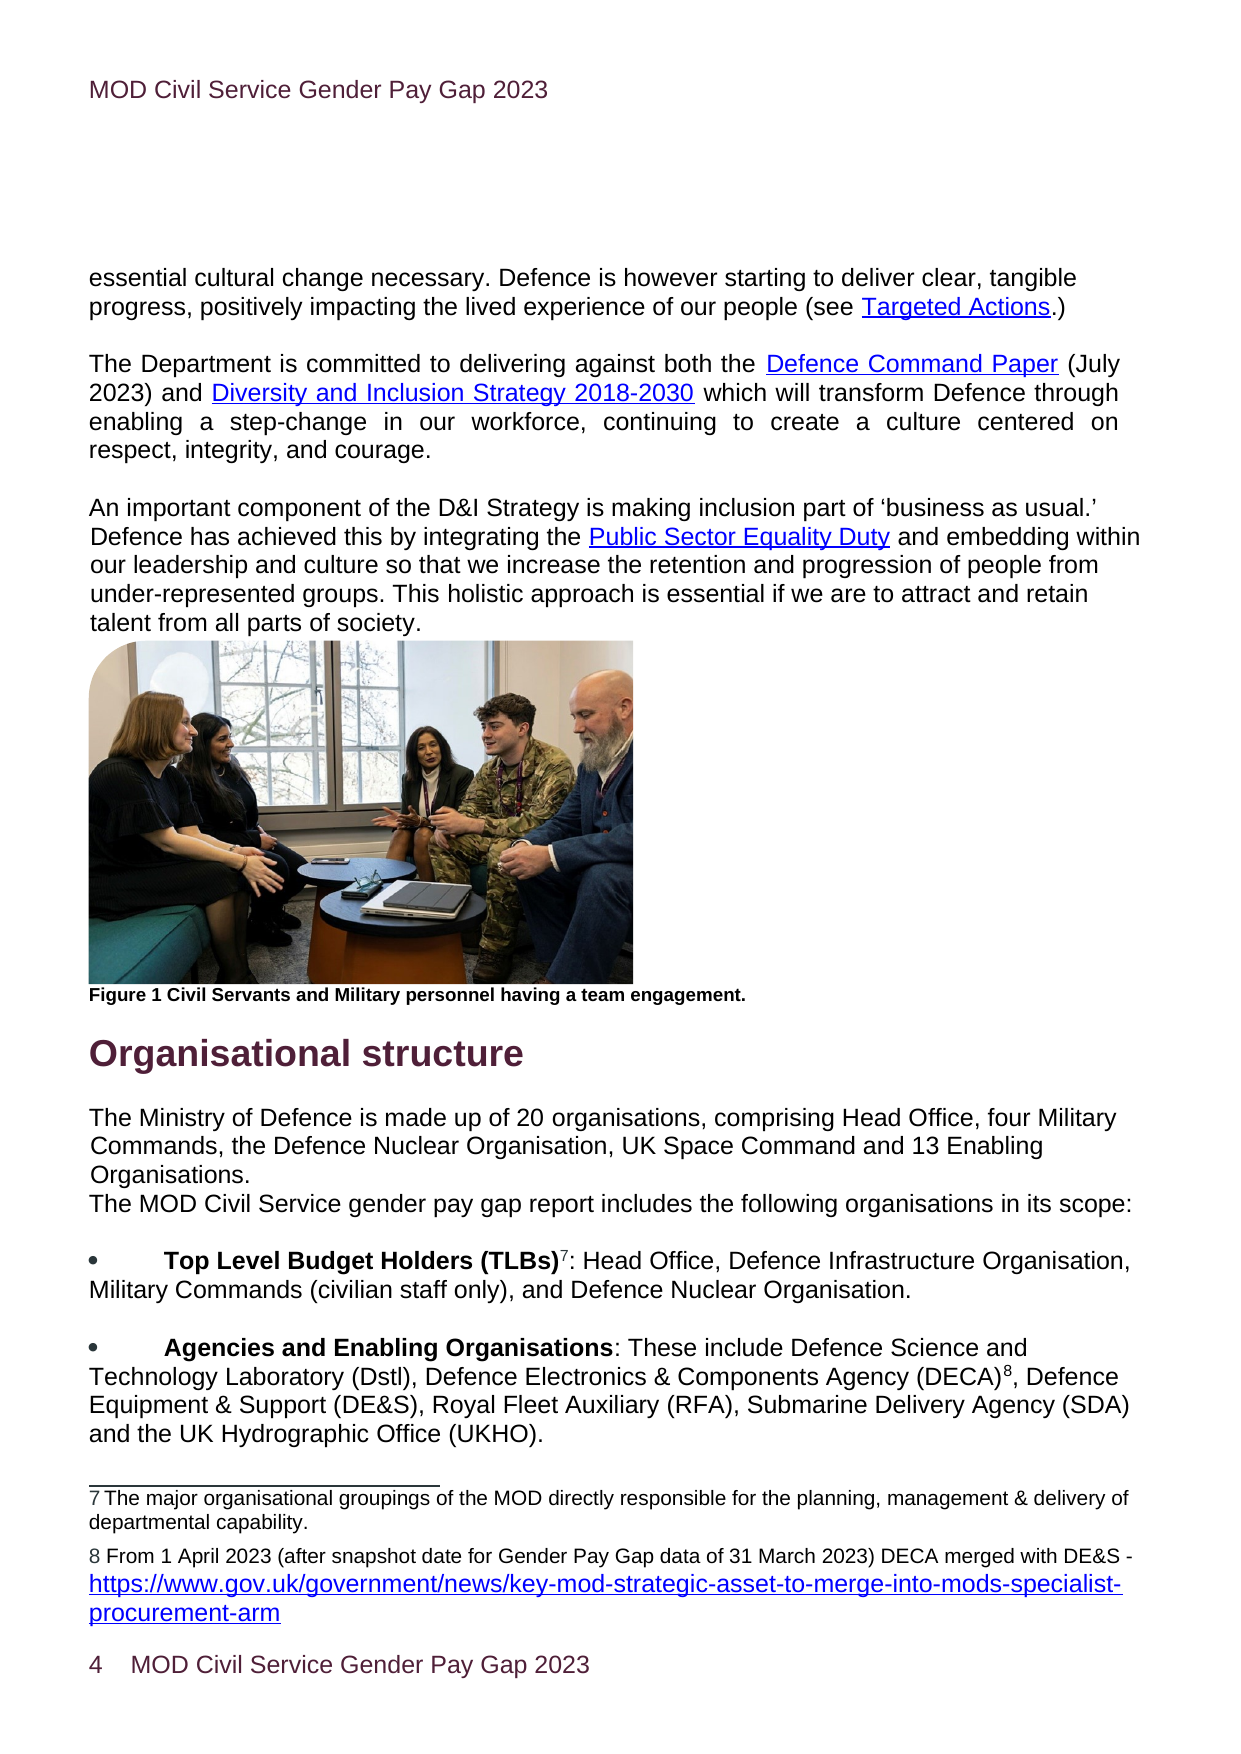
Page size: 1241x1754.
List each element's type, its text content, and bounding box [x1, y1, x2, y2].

text An important component of the D&I Strategy is making inclusion part of ‘business as usual.’ Defence has achieved this by integrating the Public Sector Equality Duty and embedding within our leadership and culture so that we increase the retention and progression of people from under-represented groups. This holistic approach is essential if we are to attract and retain talent from all parts of society. [89, 493, 1150, 637]
text The Ministry of Defence is made up of 20 organisations, comprising Head Office, four Military Commands, the Defence Nuclear Organisation, UK Space Command and 13 Enabling Organisations. [89, 1103, 1150, 1189]
list Agencies and Enabling Organisations: These include Defence Science and Technology Laboratory (Dstl), Defence Electronics & Components Agency (DECA), Defence Equipment & Support (DE&S), Royal Fleet Auxiliary (RFA), Submarine Delivery Agency (SDA) and the UK Hydrographic Office (UKHO). [89, 1333, 1150, 1448]
text The MOD Civil Service gender pay gap report includes the following organisations in its scope: [89, 1189, 1150, 1218]
list The major organisational groupings of the MOD directly responsible for the planning, management & delivery of departmental capability. [89, 1486, 1152, 1534]
text essential cultural change necessary. Defence is however starting to deliver clear, tangible progress, positively impacting the lived experience of our people (see Targeted Actions.) [89, 263, 1152, 320]
list Top Level Budget Holders (TLBs): Head Office, Defence Infrastructure Organisation, Military Commands (civilian staff only), and Defence Nuclear Organisation. [89, 1246, 1150, 1304]
subtitle Organisational structure [89, 1031, 1152, 1074]
text Figure 1 Civil Servants and Military personnel having a team engagement. [89, 984, 1152, 1006]
list From 1 April 2023 (after snapshot date for Gender Pay Gap data of 31 March 2023) DECA merged with DE&S - https://www.gov.uk/government/news/key-mod-strategic-asset-to-merge-into-mods-specialist-procurement-arm [89, 1540, 1152, 1626]
text The Department is committed to delivering against both the Defence Command Paper (July 2023) and Diversity and Inclusion Strategy 2018-2030 which will transform Defence through enabling a step-change in our workforce, continuing to create a culture centered on respect, integrity, and courage. [89, 349, 1120, 464]
